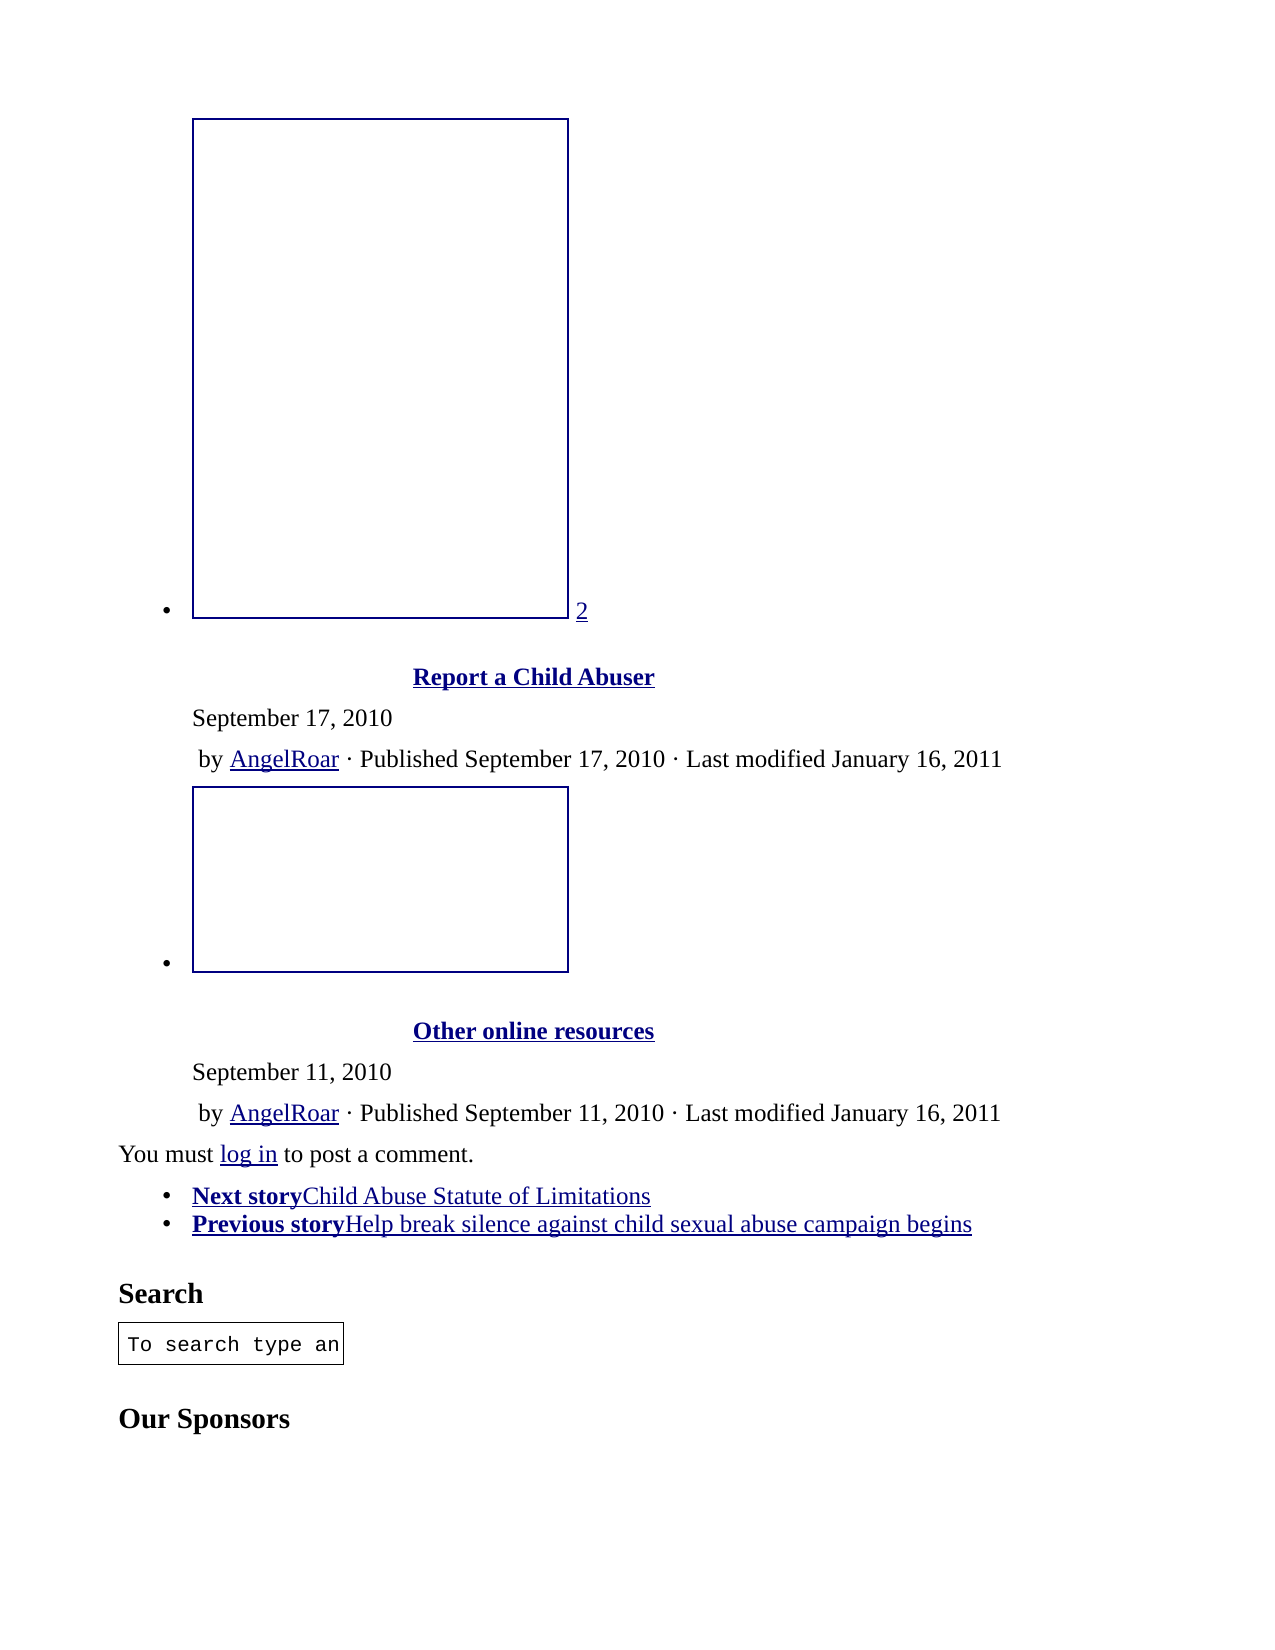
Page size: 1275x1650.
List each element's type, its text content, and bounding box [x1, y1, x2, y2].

list Previous storyHelp break silence against child sexual abuse campaign begins [162, 1209, 1157, 1238]
list 2 [162, 118, 1157, 624]
list by AngelRoar · Published September 11, 2010 · Last modified January 16, 2011 [162, 1098, 1157, 1127]
list September 11, 2010 [162, 1057, 1157, 1086]
subtitle Other online resources [383, 1016, 1157, 1044]
list Next storyChild Abuse Statute of Limitations [162, 1181, 1157, 1209]
subtitle Our Sponsors [118, 1402, 1157, 1435]
subtitle Search [118, 1276, 1157, 1309]
subtitle Report a Child Abuser [383, 662, 1157, 691]
list September 17, 2010 [162, 703, 1157, 732]
text You must log in to post a comment. [118, 1139, 1157, 1168]
list by AngelRoar · Published September 17, 2010 · Last modified January 16, 2011 [162, 744, 1157, 773]
